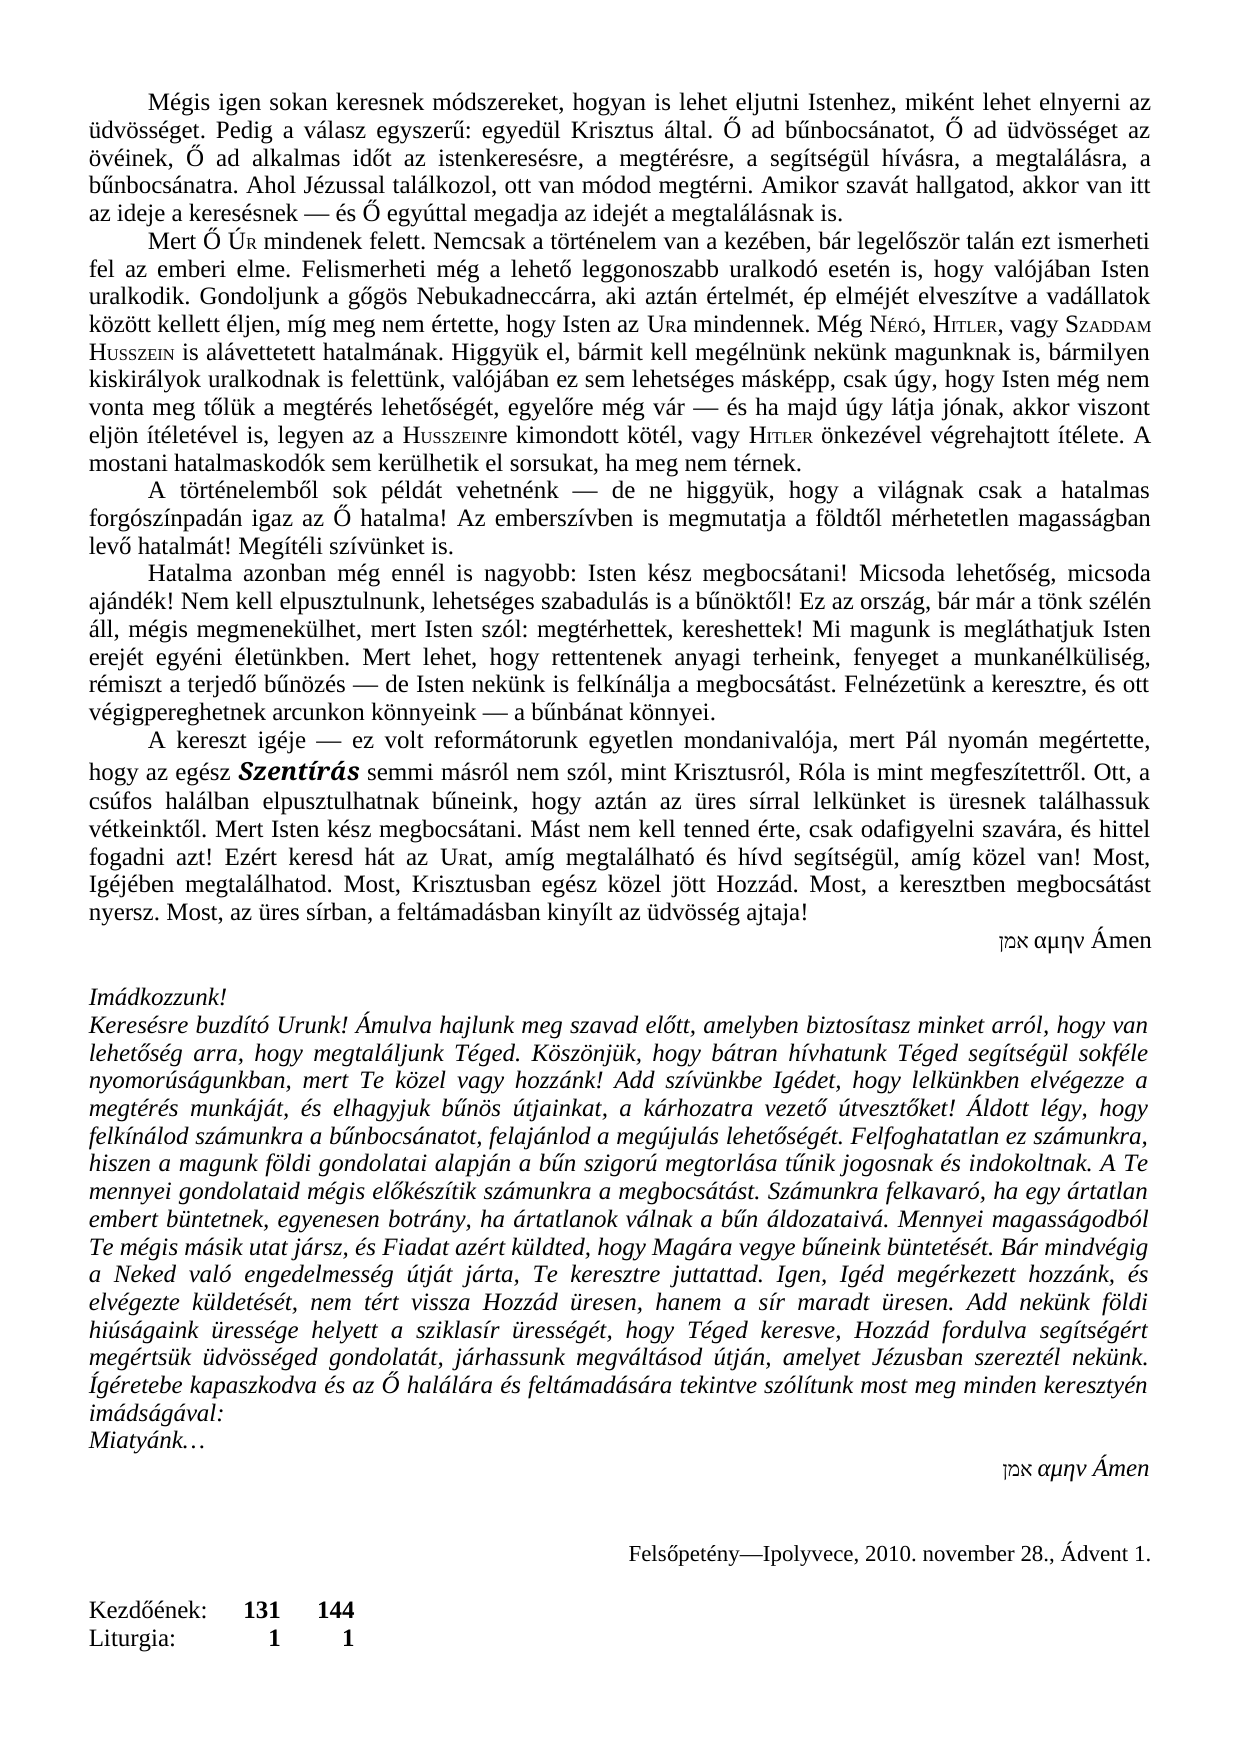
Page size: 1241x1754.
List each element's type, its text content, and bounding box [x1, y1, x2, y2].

text A történelemből sok példát vehetnénk ― de ne higgyük, hogy a világnak csak a hatalmas forgószínpadán igaz az Ő hatalma! Az emberszívben is megmutatja a földtől mérhetetlen magasságban levő hatalmát! Megítéli szívünket is. [88, 476, 1152, 559]
text Felsőpetény―Ipolyvece, 2010. november 28., Ádvent 1. [88, 1541, 1152, 1567]
text Liturgia: 1 1 [88, 1624, 1152, 1651]
text Keresésre buzdító Urunk! Ámulva hajlunk meg szavad előtt, amelyben biztosítasz minket arról, hogy van lehetőség arra, hogy megtaláljunk Téged. Köszönjük, hogy bátran hívhatunk Téged segítségül sokféle nyomorúságunkban, mert Te közel vagy hozzánk! Add szívünkbe Igédet, hogy lelkünkben elvégezze a megtérés munkáját, és elhagyjuk bűnös útjainkat, a kárhozatra vezető útvesztőket! Áldott légy, hogy felkínálod számunkra a bűnbocsánatot, felajánlod a megújulás lehetőségét. Felfoghatatlan ez számunkra, hiszen a magunk földi gondolatai alapján a bűn szigorú megtorlása tűnik jogosnak és indokoltnak. A Te mennyei gondolataid mégis előkészítik számunkra a megbocsátást. Számunkra felkavaró, ha egy ártatlan embert büntetnek, egyenesen botrány, ha ártatlanok válnak a bűn áldozataivá. Mennyei magasságodból Te mégis másik utat jársz, és Fiadat azért küldted, hogy Magára vegye bűneink büntetését. Bár mindvégig a Neked való engedelmesség útját járta, Te keresztre juttattad. Igen, Igéd megérkezett hozzánk, és elvégezte küldetését, nem tért vissza Hozzád üresen, hanem a sír maradt üresen. Add nekünk földi hiúságaink üressége helyett a sziklasír ürességét, hogy Téged keresve, Hozzád fordulva segítségért megértsük üdvösséged gondolatát, járhassunk megváltásod útján, amelyet Jézusban szereztél nekünk. Ígéretebe kapaszkodva és az Ő halálára és feltámadására tekintve szólítunk most meg minden keresztyén imádságával: [88, 1011, 1152, 1427]
text Kezdőének: 131 144 [88, 1596, 1152, 1624]
text אמן αμην Ámen [88, 926, 1152, 954]
text A kereszt igéje ― ez volt reformátorunk egyetlen mondanivalója, mert Pál nyomán megértette, hogy az egész Szentírás semmi másról nem szól, mint Krisztusról, Róla is mint megfeszítettről. Ott, a csúfos halálban elpusztulhatnak bűneink, hogy aztán az üres sírral lelkünket is üresnek találhassuk vétkeinktől. Mert Isten kész megbocsátani. Mást nem kell tenned érte, csak odafigyelni szavára, és hittel fogadni azt! Ezért keresd hát az Urat, amíg megtalálható és hívd segítségül, amíg közel van! Most, Igéjében megtalálhatod. Most, Krisztusban egész közel jött Hozzád. Most, a keresztben megbocsátást nyersz. Most, az üres sírban, a feltámadásban kinyílt az üdvösség ajtaja! [88, 726, 1152, 926]
text Mert Ő Úr mindenek felett. Nemcsak a történelem van a kezében, bár legelőször talán ezt ismerheti fel az emberi elme. Felismerheti még a lehető leggonoszabb uralkodó esetén is, hogy valójában Isten uralkodik. Gondoljunk a gőgös Nebukadneccárra, aki aztán értelmét, ép elméjét elveszítve a vadállatok között kellett éljen, míg meg nem értette, hogy Isten az Ura mindennek. Még Néró, Hitler, vagy Szaddam Husszein is alávettetett hatalmának. Higgyük el, bármit kell megélnünk nekünk magunknak is, bármilyen kiskirályok uralkodnak is felettünk, valójában ez sem lehetséges másképp, csak úgy, hogy Isten még nem vonta meg tőlük a megtérés lehetőségét, egyelőre még vár ― és ha majd úgy látja jónak, akkor viszont eljön ítéletével is, legyen az a Husszeinre kimondott kötél, vagy Hitler önkezével végrehajtott ítélete. A mostani hatalmaskodók sem kerülhetik el sorsukat, ha meg nem térnek. [88, 227, 1152, 476]
text Imádkozzunk! [88, 983, 1152, 1011]
text Mégis igen sokan keresnek módszereket, hogyan is lehet eljutni Istenhez, miként lehet elnyerni az üdvösséget. Pedig a válasz egyszerű: egyedül Krisztus által. Ő ad bűnbocsánatot, Ő ad üdvösséget az övéinek, Ő ad alkalmas időt az istenkeresésre, a megtérésre, a segítségül hívásra, a megtalálásra, a bűnbocsánatra. Ahol Jézussal találkozol, ott van módod megtérni. Amikor szavát hallgatod, akkor van itt az ideje a keresésnek ― és Ő egyúttal megadja az idejét a megtalálásnak is. [88, 88, 1152, 227]
text Miatyánk… [88, 1427, 1152, 1454]
text אמן αμην Ámen [88, 1454, 1152, 1482]
text Hatalma azonban még ennél is nagyobb: Isten kész megbocsátani! Micsoda lehetőség, micsoda ajándék! Nem kell elpusztulnunk, lehetséges szabadulás is a bűnöktől! Ez az ország, bár már a tönk szélén áll, mégis megmenekülhet, mert Isten szól: megtérhettek, kereshettek! Mi magunk is megláthatjuk Isten erejét egyéni életünkben. Mert lehet, hogy rettentenek anyagi terheink, fenyeget a munkanélküliség, rémiszt a terjedő bűnözés ― de Isten nekünk is felkínálja a megbocsátást. Felnézetünk a keresztre, és ott végigpereghetnek arcunkon könnyeink ― a bűnbánat könnyei. [88, 559, 1152, 726]
